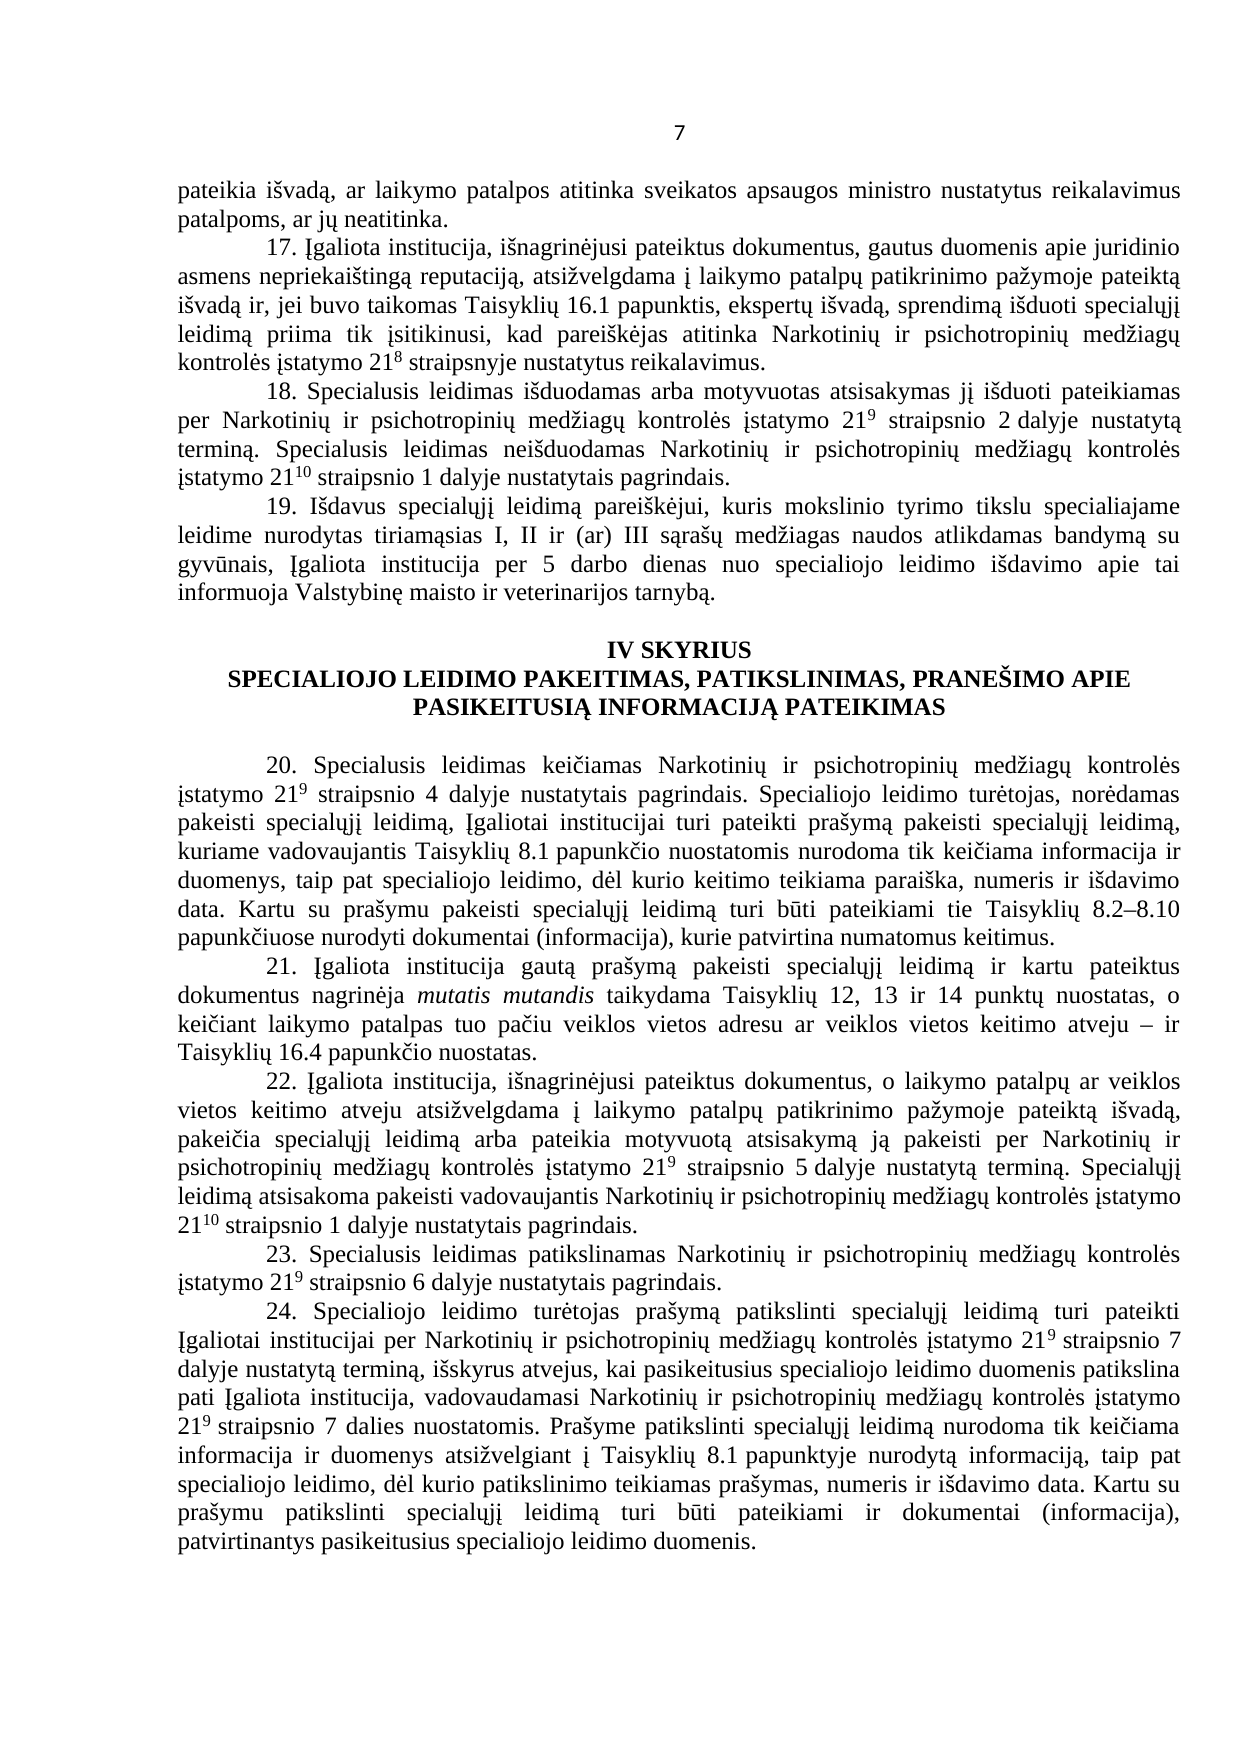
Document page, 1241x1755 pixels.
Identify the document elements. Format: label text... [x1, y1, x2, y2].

text 22. Įgaliota institucija, išnagrinėjusi pateiktus dokumentus, o laikymo patalpų ar veiklos vietos keitimo atveju atsižvelgdama į laikymo patalpų patikrinimo pažymoje pateiktą išvadą, pakeičia specialųjį leidimą arba pateikia motyvuotą atsisakymą ją pakeisti per Narkotinių ir psichotropinių medžiagų kontrolės įstatymo 219 straipsnio 5 dalyje nustatytą terminą. Specialųjį leidimą atsisakoma pakeisti vadovaujantis Narkotinių ir psichotropinių medžiagų kontrolės įstatymo 2110 straipsnio 1 dalyje nustatytais pagrindais. [177, 1066, 1181, 1239]
text 24. Specialiojo leidimo turėtojas prašymą patikslinti specialųjį leidimą turi pateikti Įgaliotai institucijai per Narkotinių ir psichotropinių medžiagų kontrolės įstatymo 219 straipsnio 7 dalyje nustatytą terminą, išskyrus atvejus, kai pasikeitusius specialiojo leidimo duomenis patikslina pati Įgaliota institucija, vadovaudamasi Narkotinių ir psichotropinių medžiagų kontrolės įstatymo 219 straipsnio 7 dalies nuostatomis. Prašyme patikslinti specialųjį leidimą nurodoma tik keičiama informacija ir duomenys atsižvelgiant į Taisyklių 8.1 papunktyje nurodytą informaciją, taip pat specialiojo leidimo, dėl kurio patikslinimo teikiamas prašymas, numeris ir išdavimo data. Kartu su prašymu patikslinti specialųjį leidimą turi būti pateikiami ir dokumentai (informacija), patvirtinantys pasikeitusius specialiojo leidimo duomenis. [177, 1296, 1181, 1555]
text 17. Įgaliota institucija, išnagrinėjusi pateiktus dokumentus, gautus duomenis apie juridinio asmens nepriekaištingą reputaciją, atsižvelgdama į laikymo patalpų patikrinimo pažymoje pateiktą išvadą ir, jei buvo taikomas Taisyklių 16.1 papunktis, ekspertų išvadą, sprendimą išduoti specialųjį leidimą priima tik įsitikinusi, kad pareiškėjas atitinka Narkotinių ir psichotropinių medžiagų kontrolės įstatymo 218 straipsnyje nustatytus reikalavimus. [177, 232, 1181, 376]
text SPECIALIOJO LEIDIMO PAKEITIMAS, PATIKSLINIMAS, PRANEŠIMO APIE PASIKEITUSIĄ INFORMACIJĄ PATEIKIMAS [177, 664, 1181, 721]
text pateikia išvadą, ar laikymo patalpos atitinka sveikatos apsaugos ministro nustatytus reikalavimus patalpoms, ar jų neatitinka. [177, 175, 1181, 232]
text IV SKYRIUS [177, 635, 1181, 664]
text 23. Specialusis leidimas patikslinamas Narkotinių ir psichotropinių medžiagų kontrolės įstatymo 219 straipsnio 6 dalyje nustatytais pagrindais. [177, 1239, 1181, 1296]
text 20. Specialusis leidimas keičiamas Narkotinių ir psichotropinių medžiagų kontrolės įstatymo 219 straipsnio 4 dalyje nustatytais pagrindais. Specialiojo leidimo turėtojas, norėdamas pakeisti specialųjį leidimą, Įgaliotai institucijai turi pateikti prašymą pakeisti specialųjį leidimą, kuriame vadovaujantis Taisyklių 8.1 papunkčio nuostatomis nurodoma tik keičiama informacija ir duomenys, taip pat specialiojo leidimo, dėl kurio keitimo teikiama paraiška, numeris ir išdavimo data. Kartu su prašymu pakeisti specialųjį leidimą turi būti pateikiami tie Taisyklių 8.2–8.10 papunkčiuose nurodyti dokumentai (informacija), kurie patvirtina numatomus keitimus. [177, 750, 1181, 951]
text 18. Specialusis leidimas išduodamas arba motyvuotas atsisakymas jį išduoti pateikiamas per Narkotinių ir psichotropinių medžiagų kontrolės įstatymo 219 straipsnio 2 dalyje nustatytą terminą. Specialusis leidimas neišduodamas Narkotinių ir psichotropinių medžiagų kontrolės įstatymo 2110 straipsnio 1 dalyje nustatytais pagrindais. [177, 376, 1181, 491]
text 19. Išdavus specialųjį leidimą pareiškėjui, kuris mokslinio tyrimo tikslu specialiajame leidime nurodytas tiriamąsias I, II ir (ar) III sąrašų medžiagas naudos atlikdamas bandymą su gyvūnais, Įgaliota institucija per 5 darbo dienas nuo specialiojo leidimo išdavimo apie tai informuoja Valstybinę maisto ir veterinarijos tarnybą. [177, 491, 1181, 606]
text 21. Įgaliota institucija gautą prašymą pakeisti specialųjį leidimą ir kartu pateiktus dokumentus nagrinėja mutatis mutandis taikydama Taisyklių 12, 13 ir 14 punktų nuostatas, o keičiant laikymo patalpas tuo pačiu veiklos vietos adresu ar veiklos vietos keitimo atveju – ir Taisyklių 16.4 papunkčio nuostatas. [177, 951, 1181, 1066]
